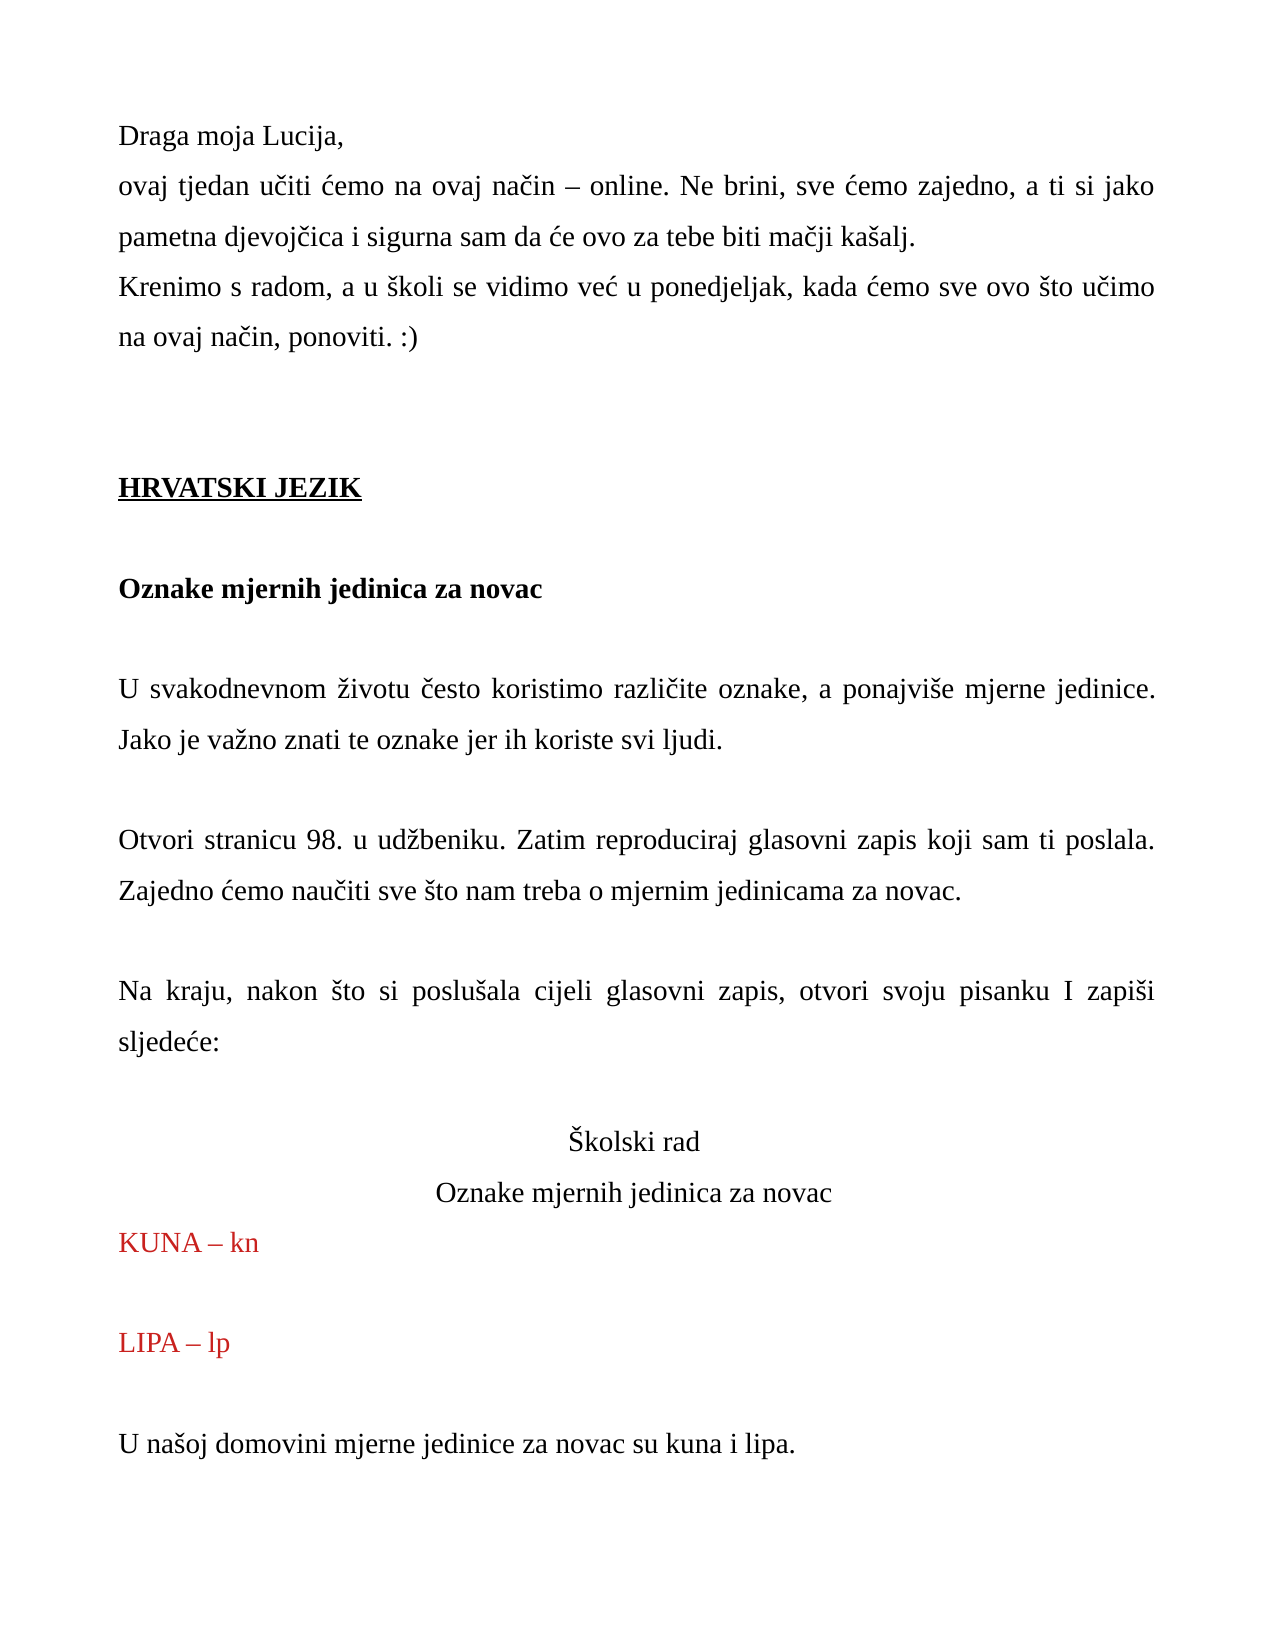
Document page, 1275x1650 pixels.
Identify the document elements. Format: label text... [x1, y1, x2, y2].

text U našoj domovini mjerne jedinice za novac su kuna i lipa. [118, 1426, 1157, 1460]
text Na kraju, nakon što si poslušala cijeli glasovni zapis, otvori svoju pisanku I zapiši sljedeće: [118, 973, 1157, 1057]
text Oznake mjernih jedinica za novac [118, 1175, 1157, 1208]
text Oznake mjernih jedinica za novac [118, 571, 1157, 604]
text LIPA – lp [118, 1326, 1157, 1359]
text U svakodnevnom životu često koristimo različite oznake, a ponajviše mjerne jedinice. Jako je važno znati te oznake jer ih koriste svi ljudi. [118, 672, 1157, 755]
text Otvori stranicu 98. u udžbeniku. Zatim reproduciraj glasovni zapis koji sam ti poslala. Zajedno ćemo naučiti sve što nam treba o mjernim jedinicama za novac. [118, 822, 1157, 906]
text ovaj tjedan učiti ćemo na ovaj način – online. Ne brini, sve ćemo zajedno, a ti si jako pametna djevojčica i sigurna sam da će ovo za tebe biti mačji kašalj. [118, 168, 1157, 252]
text Draga moja Lucija, [118, 118, 1157, 152]
text Školski rad [118, 1124, 1157, 1158]
text Krenimo s radom, a u školi se vidimo već u ponedjeljak, kada ćemo sve ovo što učimo na ovaj način, ponoviti. :) [118, 269, 1157, 353]
text KUNA – kn [118, 1225, 1157, 1258]
text HRVATSKI JEZIK [118, 470, 1157, 504]
